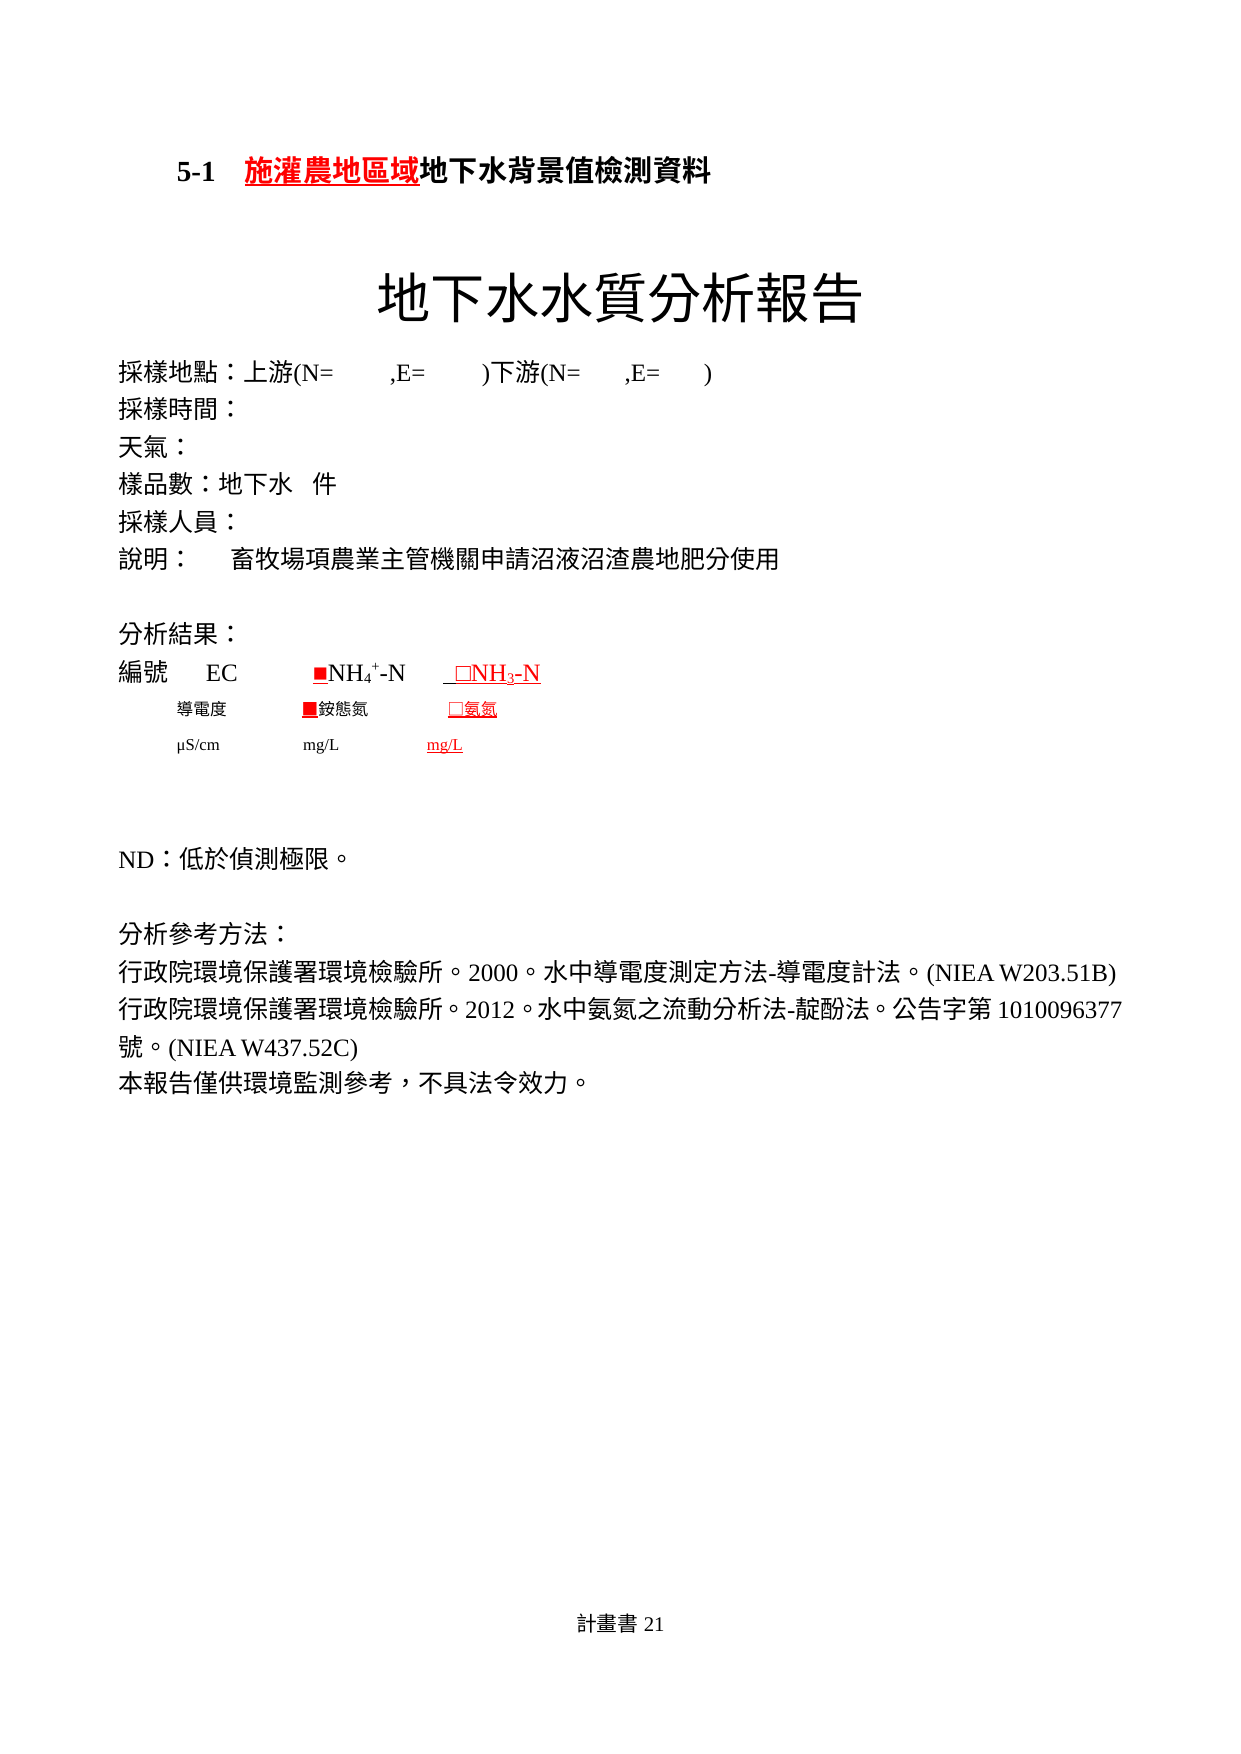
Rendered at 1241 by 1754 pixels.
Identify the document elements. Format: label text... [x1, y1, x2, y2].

text 5-1 施灌農地區域地下水背景值檢測資料 [118, 132, 1122, 207]
text 採樣時間： [118, 389, 1122, 426]
text μS/cm mg/L mg/L [118, 726, 1122, 764]
text 行政院環境保護署環境檢驗所。2012。水中氨氮之流動分析法-靛酚法。公告字第1010096377號。(NIEA W437.52C) [118, 989, 1122, 1064]
text 地下水水質分析報告 [118, 239, 1122, 351]
text 行政院環境保護署環境檢驗所。2000。水中導電度測定方法-導電度計法。(NIEA W203.51B) [118, 951, 1122, 989]
text 樣品數：地下水 件 [118, 464, 1122, 501]
text ND：低於偵測極限。 [118, 839, 1122, 876]
text 天氣： [118, 426, 1122, 464]
text 導電度 ■銨態氮 □氨氮 [118, 689, 1122, 726]
text 本報告僅供環境監測參考，不具法令效力。 [118, 1064, 1122, 1100]
text 說明： 畜牧場項農業主管機關申請沼液沼渣農地肥分使用 [118, 539, 1122, 576]
text 分析參考方法： [118, 914, 1122, 951]
text 編號 EC ■NH4+-N □NH3-N [118, 651, 1122, 689]
text 分析結果： [118, 614, 1122, 651]
text 採樣地點：上游(N= ,E= )下游(N= ,E= ) [118, 351, 1122, 389]
text 採樣人員： [118, 501, 1122, 539]
